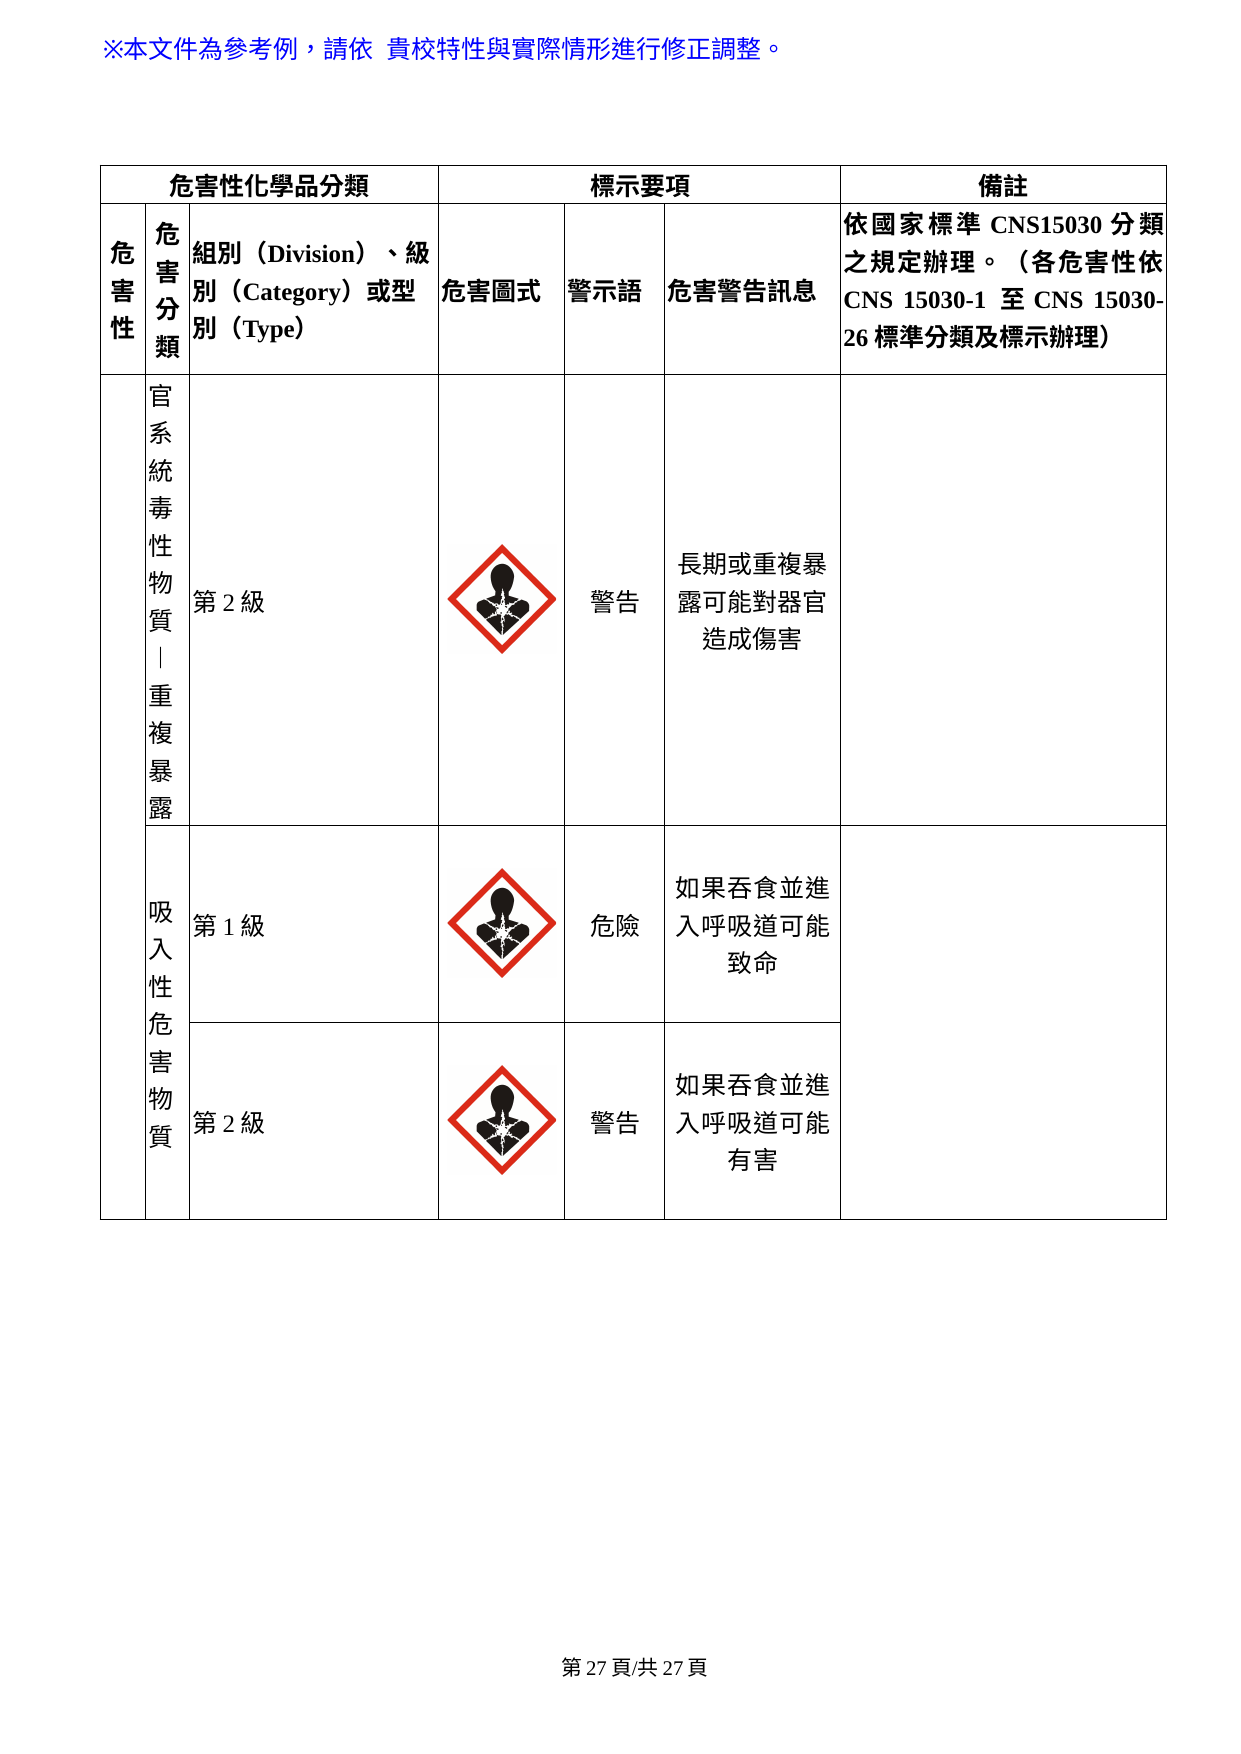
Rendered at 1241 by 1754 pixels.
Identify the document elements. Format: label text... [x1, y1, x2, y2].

table_cell 危害性 [101, 204, 145, 374]
table_cell 警告 [565, 1023, 664, 1219]
table_cell 官系統毒性物質︱重複暴露 [146, 375, 189, 825]
table_cell [841, 826, 1166, 1219]
table_cell 第2級 [190, 1023, 438, 1219]
table_header 備註 [841, 166, 1166, 203]
table_header 標示要項 [439, 166, 840, 203]
picture [447, 544, 557, 654]
table_cell 第1級 [190, 826, 438, 1022]
table_cell 吸入性危害物質 [146, 826, 189, 1219]
table_cell 如果吞食並進入呼吸道可能致命 [665, 826, 840, 1022]
table_cell 危害圖式 [439, 204, 564, 374]
table_cell [101, 375, 145, 825]
table_cell 警示語 [565, 204, 664, 374]
table_cell [101, 825, 145, 1022]
picture [447, 1065, 557, 1175]
table_cell [439, 826, 564, 1022]
table_cell 危害分類 [146, 204, 189, 374]
table_cell [841, 375, 1166, 825]
table_cell 危害警告訊息 [665, 204, 840, 374]
table_cell 組別（Division）、級別（Category）或型別（Type） [190, 204, 438, 374]
table_cell 長期或重複暴露可能對器官造成傷害 [665, 375, 840, 825]
table_cell 如果吞食並進入呼吸道可能有害 [665, 1023, 840, 1219]
table_cell [439, 1023, 564, 1219]
table_cell [101, 1022, 145, 1219]
table_cell [439, 375, 564, 825]
table_cell 危險 [565, 826, 664, 1022]
picture [447, 868, 557, 978]
table_cell 警告 [565, 375, 664, 825]
table_cell 第2級 [190, 375, 438, 825]
table_cell 依國家標準CNS15030分類之規定辦理。（各危害性依CNS 15030-1 至CNS 15030-26 標準分類及標示辦理） [841, 204, 1166, 374]
table_header 危害性化學品分類 [101, 166, 438, 203]
